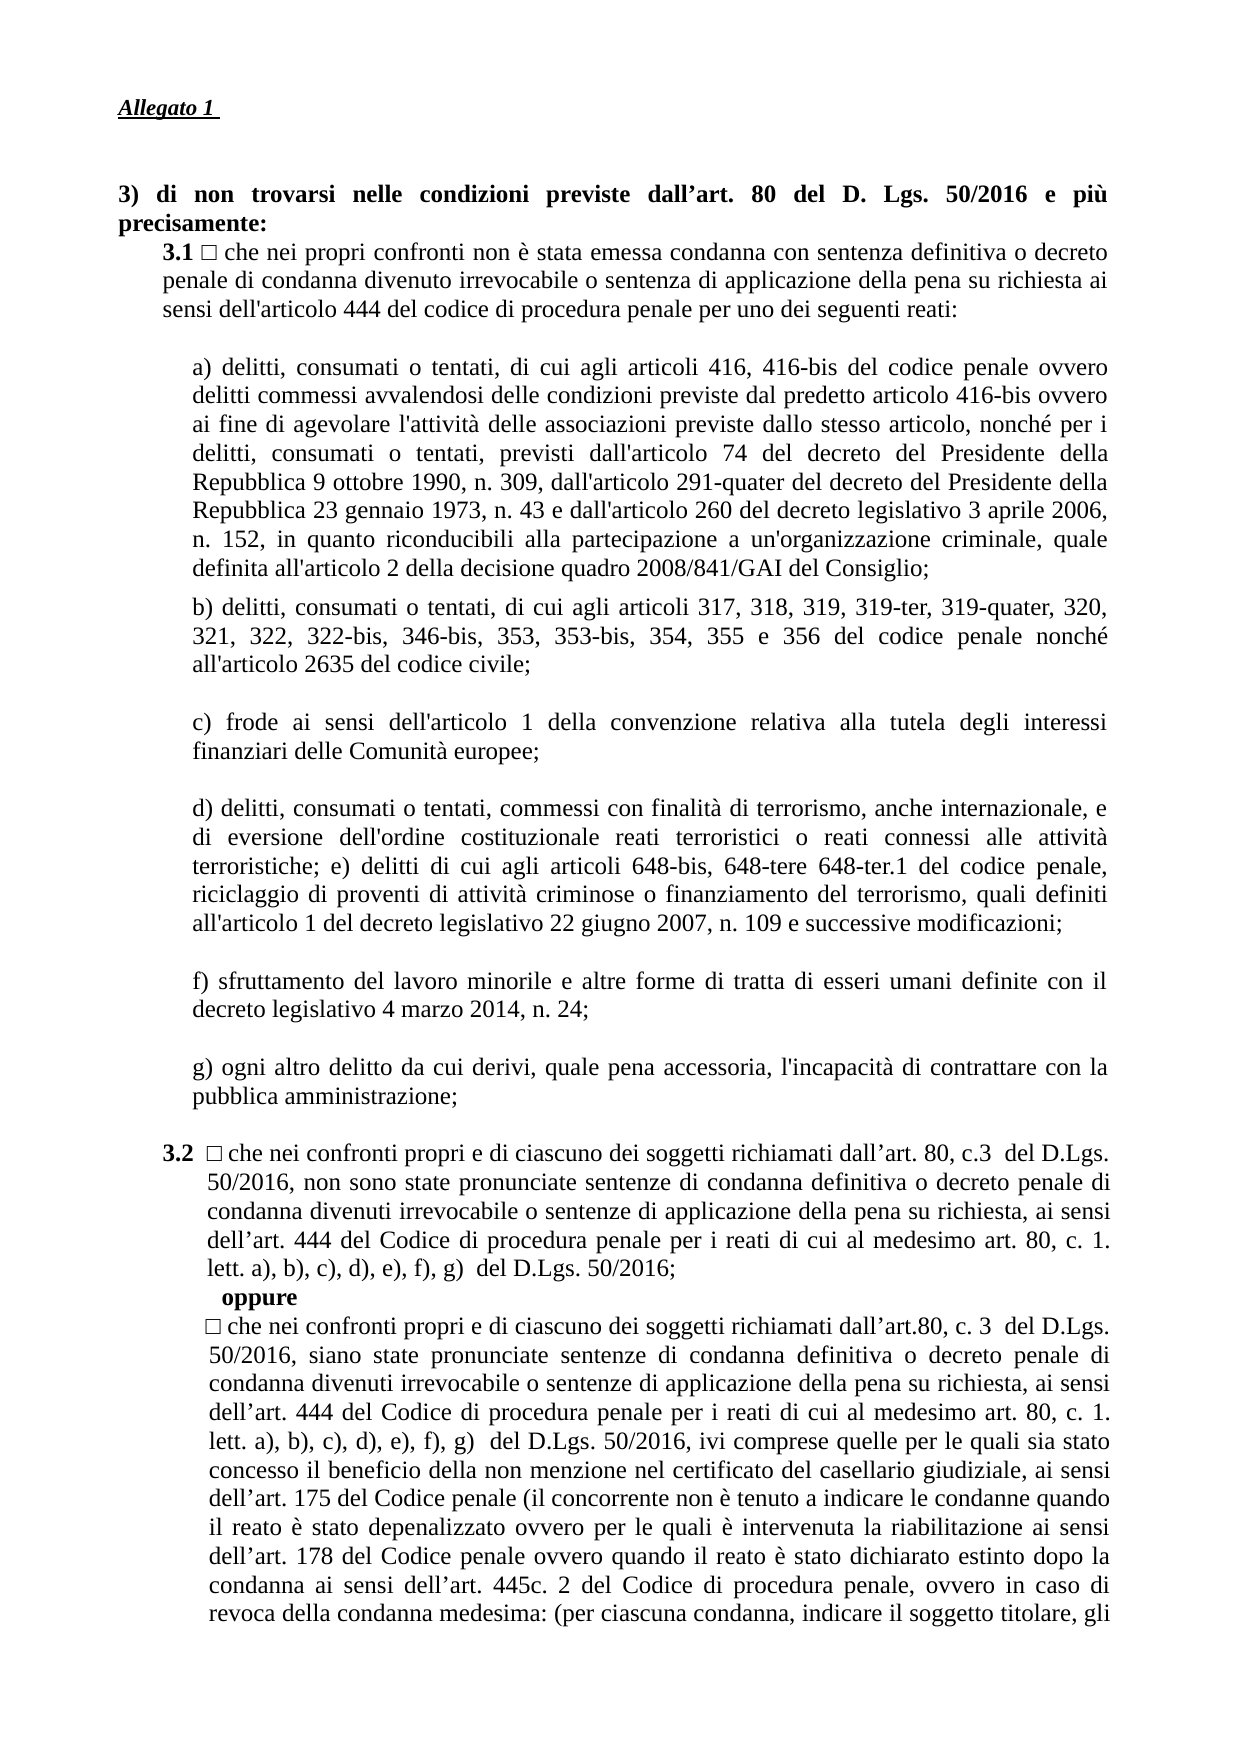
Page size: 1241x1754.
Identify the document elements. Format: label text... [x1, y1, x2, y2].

text 3.2 □ che nei confronti propri e di ciascuno dei soggetti richiamati dall’art. 80, c.3 del D.Lgs. 50/2016, non sono state pronunciate sentenze di condanna definitiva o decreto penale di condanna divenuti irrevocabile o sentenze di applicazione della pena su richiesta, ai sensi dell’art. 444 del Codice di procedura penale per i reati di cui al medesimo art. 80, c. 1. lett. a), b), c), d), e), f), g) del D.Lgs. 50/2016; [162, 1138, 1112, 1282]
text b) delitti, consumati o tentati, di cui agli articoli 317, 318, 319, 319-ter, 319-quater, 320, 321, 322, 322-bis, 346-bis, 353, 353-bis, 354, 355 e 356 del codice penale nonché all'articolo 2635 del codice civile; [192, 592, 1109, 678]
text 3) di non trovarsi nelle condizioni previste dall’art. 80 del D. Lgs. 50/2016 e più precisamente: [118, 179, 1109, 237]
text d) delitti, consumati o tentati, commessi con finalità di terrorismo, anche internazionale, e di eversione dell'ordine costituzionale reati terroristici o reati connessi alle attività terroristiche; e) delitti di cui agli articoli 648-bis, 648-tere 648-ter.1 del codice penale, riciclaggio di proventi di attività criminose o finanziamento del terrorismo, quali definiti all'articolo 1 del decreto legislativo 22 giugno 2007, n. 109 e successive modificazioni; [192, 793, 1109, 937]
text g) ogni altro delitto da cui derivi, quale pena accessoria, l'incapacità di contrattare con la pubblica amministrazione; [192, 1052, 1109, 1109]
text 3.1 □ che nei propri confronti non è stata emessa condanna con sentenza definitiva o decreto penale di condanna divenuto irrevocabile o sentenza di applicazione della pena su richiesta ai sensi dell'articolo 444 del codice di procedura penale per uno dei seguenti reati: [162, 237, 1109, 323]
text a) delitti, consumati o tentati, di cui agli articoli 416, 416-bis del codice penale ovvero delitti commessi avvalendosi delle condizioni previste dal predetto articolo 416-bis ovvero ai fine di agevolare l'attività delle associazioni previste dallo stesso articolo, nonché per i delitti, consumati o tentati, previsti dall'articolo 74 del decreto del Presidente della Repubblica 9 ottobre 1990, n. 309, dall'articolo 291-quater del decreto del Presidente della Repubblica 23 gennaio 1973, n. 43 e dall'articolo 260 del decreto legislativo 3 aprile 2006, n. 152, in quanto riconducibili alla partecipazione a un'organizzazione criminale, quale definita all'articolo 2 della decisione quadro 2008/841/GAI del Consiglio; [192, 352, 1109, 582]
text c) frode ai sensi dell'articolo 1 della convenzione relativa alla tutela degli interessi finanziari delle Comunità europee; [192, 707, 1109, 764]
text □ che nei confronti propri e di ciascuno dei soggetti richiamati dall’art.80, c. 3 del D.Lgs. 50/2016, siano state pronunciate sentenze di condanna definitiva o decreto penale di condanna divenuti irrevocabile o sentenze di applicazione della pena su richiesta, ai sensi dell’art. 444 del Codice di procedura penale per i reati di cui al medesimo art. 80, c. 1. lett. a), b), c), d), e), f), g) del D.Lgs. 50/2016, ivi comprese quelle per le quali sia stato concesso il beneficio della non menzione nel certificato del casellario giudiziale, ai sensi dell’art. 175 del Codice penale (il concorrente non è tenuto a indicare le condanne quando il reato è stato depenalizzato ovvero per le quali è intervenuta la riabilitazione ai sensi dell’art. 178 del Codice penale ovvero quando il reato è stato dichiarato estinto dopo la condanna ai sensi dell’art. 445c. 2 del Codice di procedura penale, ovvero in caso di revoca della condanna medesima: (per ciascuna condanna, indicare il soggetto titolare, gli [179, 1311, 1112, 1627]
text f) sfruttamento del lavoro minorile e altre forme di tratta di esseri umani definite con il decreto legislativo 4 marzo 2014, n. 24; [192, 966, 1109, 1023]
text oppure [162, 1282, 1112, 1311]
